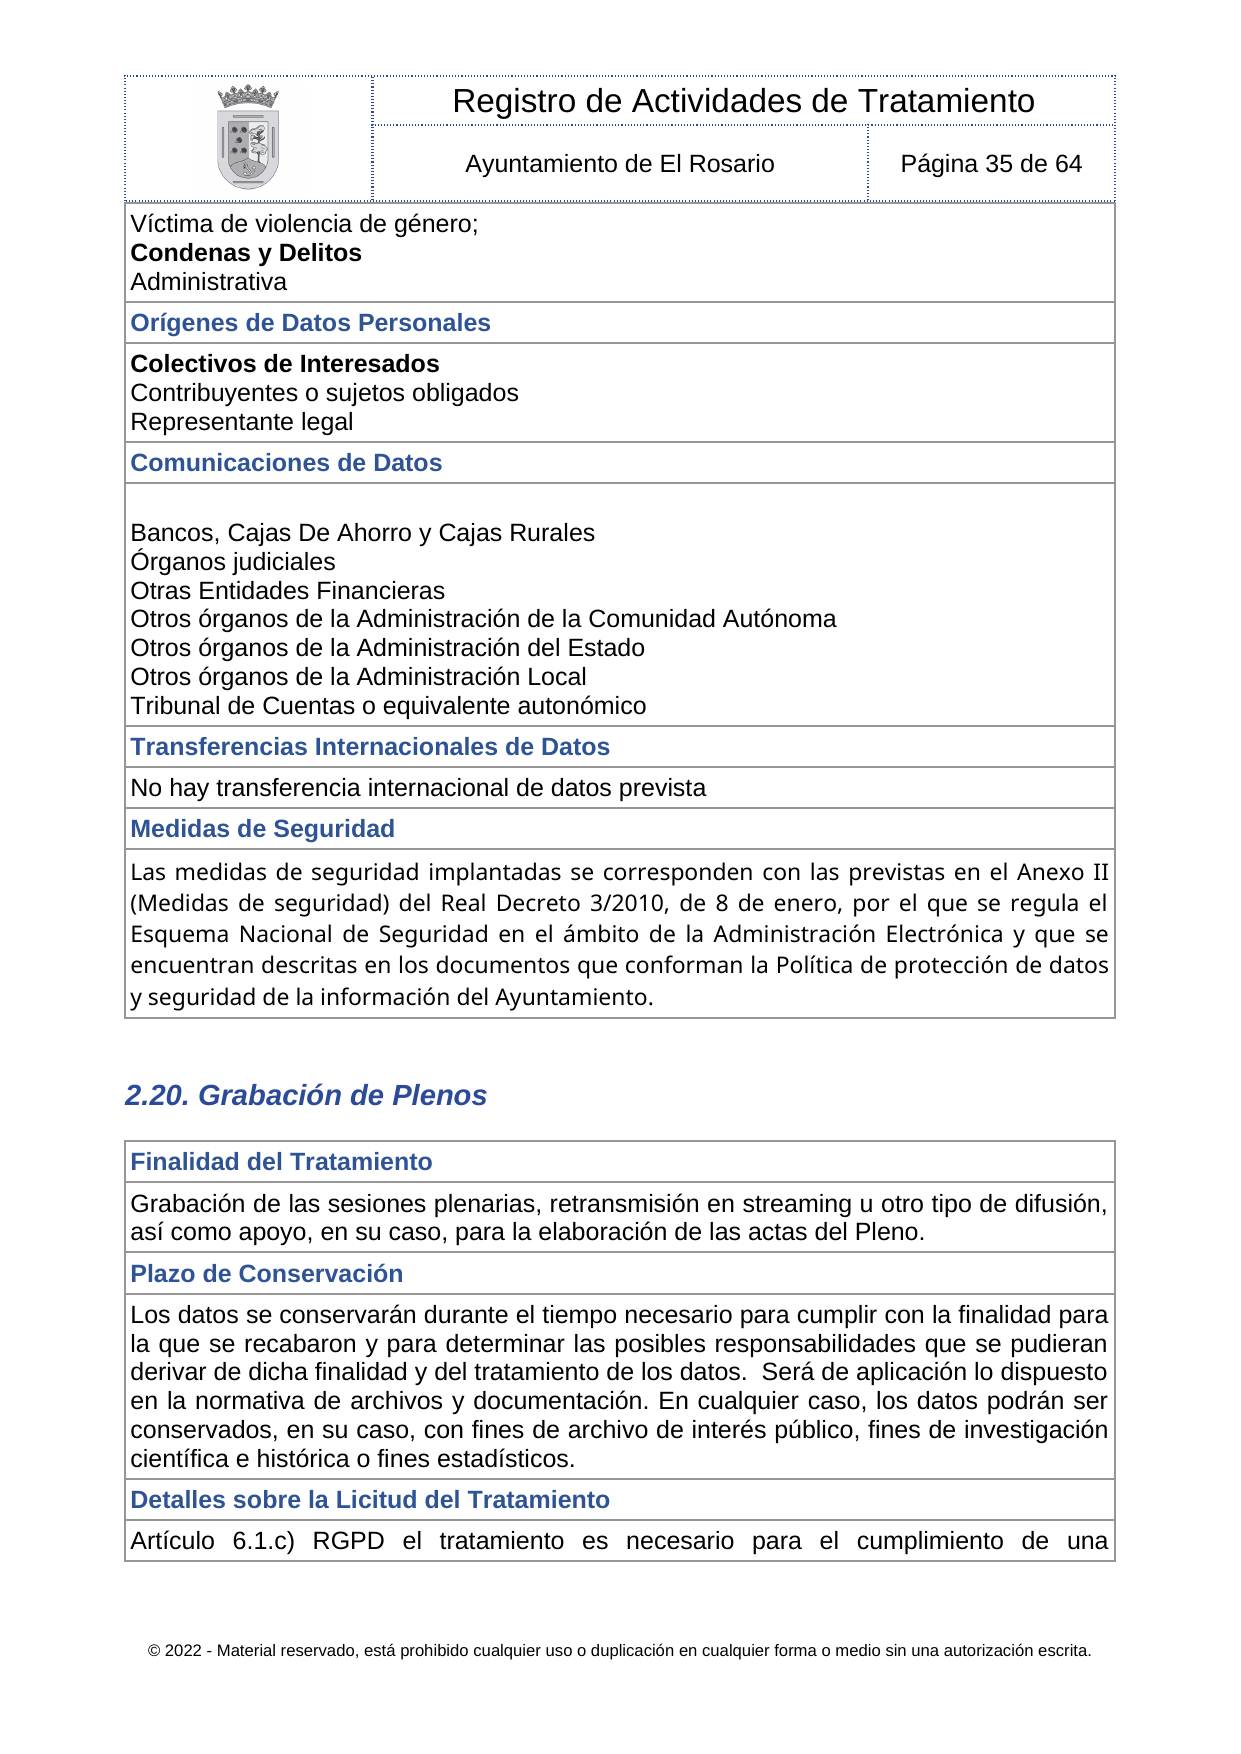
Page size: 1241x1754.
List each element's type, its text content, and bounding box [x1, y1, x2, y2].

table_cell Transferencias Internacionales de Datos [126, 727, 1114, 766]
table_cell Las medidas de seguridad implantadas se corresponden con las previstas en el Anexo II (Medidas de seguridad) del Real Decreto 3/2010, de 8 de enero, por el que se regula el Esquema Nacional de Seguridad en el ámbito de la Administración Electrónica y que se encuentran descritas en los documentos que conforman la Política de protección de datos y seguridad de la información del Ayuntamiento. [126, 850, 1114, 1017]
table_cell Detalles sobre la Licitud del Tratamiento [126, 1480, 1114, 1519]
table_header Finalidad del Tratamiento [126, 1142, 1114, 1181]
subtitle 2.20. Grabación de Plenos [125, 1078, 1115, 1111]
table_cell Plazo de Conservación [126, 1253, 1114, 1292]
picture [191, 81, 306, 196]
table_cell Artículo 6.1.c) RGPD el tratamiento es necesario para el cumplimiento de una [126, 1521, 1114, 1560]
table_cell Víctima de violencia de género; Condenas y Delitos Administrativa [126, 204, 1114, 301]
table_cell Bancos, Cajas De Ahorro y Cajas Rurales Órganos judiciales Otras Entidades Financieras Otros órganos de la Administración de la Comunidad Autónoma Otros órganos de la Administración del Estado Otros órganos de la Administración Local Tribunal de Cuentas o equivalente autonómico [126, 484, 1114, 724]
table_cell Los datos se conservarán durante el tiempo necesario para cumplir con la finalidad para la que se recabaron y para determinar las posibles responsabilidades que se pudieran derivar de dicha finalidad y del tratamiento de los datos. Será de aplicación lo dispuesto en la normativa de archivos y documentación. En cualquier caso, los datos podrán ser conservados, en su caso, con fines de archivo de interés público, fines de investigación científica e histórica o fines estadísticos. [126, 1295, 1114, 1477]
table_cell No hay transferencia internacional de datos prevista [126, 768, 1114, 807]
table_cell Comunicaciones de Datos [126, 443, 1114, 482]
table_cell Orígenes de Datos Personales [126, 303, 1114, 342]
table_cell Colectivos de Interesados Contribuyentes o sujetos obligados Representante legal [126, 344, 1114, 441]
table_cell Medidas de Seguridad [126, 809, 1114, 848]
table_cell Grabación de las sesiones plenarias, retransmisión en streaming u otro tipo de difusión, así como apoyo, en su caso, para la elaboración de las actas del Pleno. [126, 1183, 1114, 1251]
